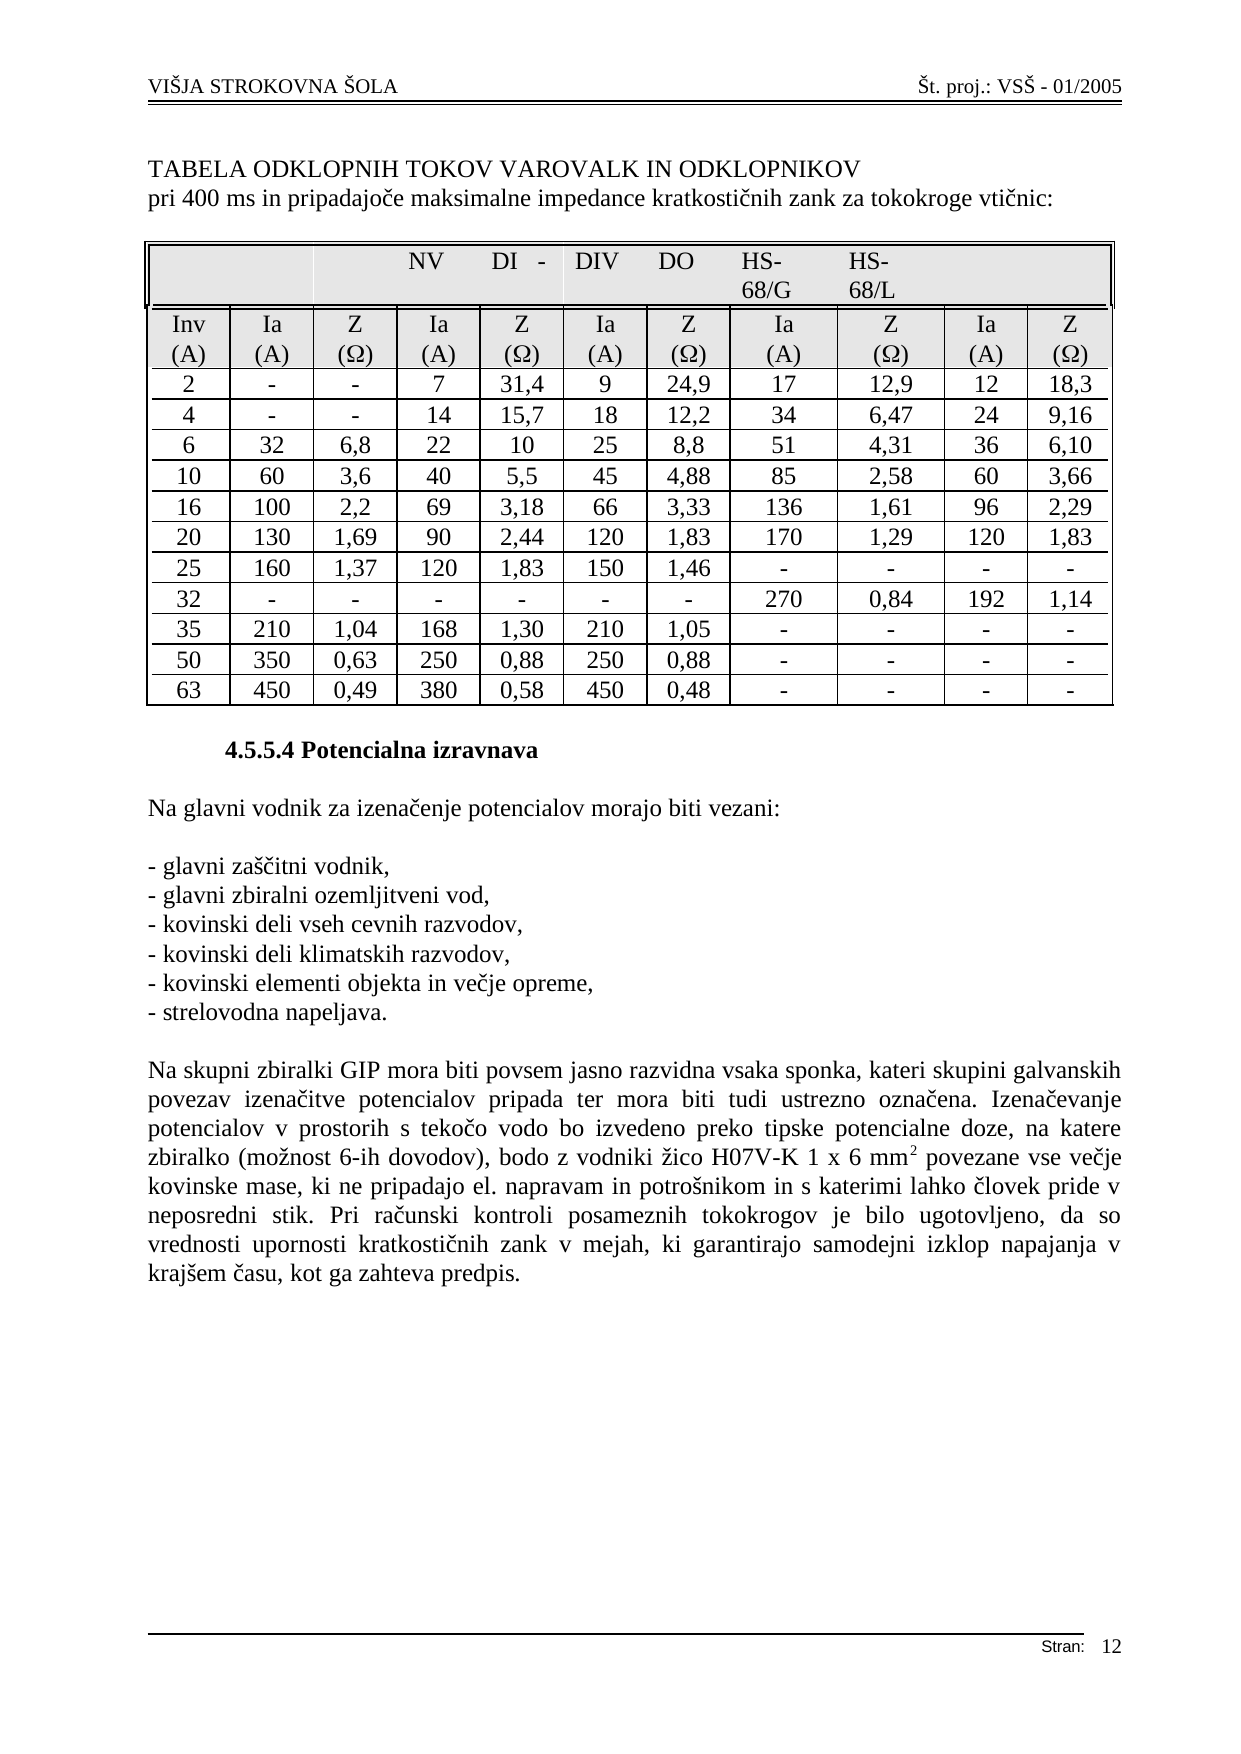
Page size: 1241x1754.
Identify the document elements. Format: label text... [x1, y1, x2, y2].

table_cell 51 [731, 430, 837, 459]
table_cell Z (W) [648, 310, 729, 367]
table_cell 0,48 [648, 675, 729, 704]
table_cell - [731, 614, 837, 643]
table_cell 22 [398, 430, 479, 459]
table_cell 3,33 [648, 492, 729, 521]
table_cell 450 [564, 675, 646, 704]
table_cell Ia (A) [564, 310, 646, 367]
text - glavni zaščitni vodnik, [148, 851, 1122, 880]
table_cell 35 [148, 613, 229, 643]
table_header HS-68/G [730, 246, 837, 304]
text - strelovodna napeljava. [148, 997, 1122, 1026]
table_cell - [231, 583, 313, 612]
table_cell 0,49 [314, 675, 396, 704]
table_cell 270 [731, 583, 837, 612]
table_cell 3,6 [314, 461, 396, 490]
table_cell 1,46 [648, 553, 729, 582]
text Na skupni zbiralki GIP mora biti povsem jasno razvidna vsaka sponka, kateri skupini galvanskih povezav izenačitve potencialov pripada ter mora biti tudi ustrezno označena. Izenačevanje potencialov v prostorih s tekočo vodo bo izvedeno preko tipske potencialne doze, na katere zbiralko (možnost 6-ih dovodov), bodo z vodniki žico H07V-K 1 x 6 mm2 povezane vse večje kovinske mase, ki ne pripadajo el. napravam in potrošnikom in s katerimi lahko človek pride v neposredni stik. Pri računski kontroli posameznih tokokrogov je bilo ugotovljeno, da so vrednosti upornosti kratkostičnih zank v mejah, ki garantirajo samodejni izklop napajanja v krajšem času, kot ga zahteva predpis. [148, 1055, 1122, 1287]
table_cell Ia (A) [231, 310, 313, 367]
table_cell 12,2 [648, 400, 729, 429]
table_cell 450 [231, 675, 313, 704]
table_cell 1,69 [314, 522, 396, 551]
text Na glavni vodnik za izenačenje potencialov morajo biti vezani: [148, 793, 1122, 822]
table_cell - [945, 614, 1027, 643]
table_cell 0,58 [481, 675, 563, 704]
table_cell 4,31 [838, 430, 944, 459]
table_cell 136 [731, 492, 837, 521]
table_cell 5,5 [481, 461, 563, 490]
table_cell 168 [398, 614, 479, 643]
table_cell 3,66 [1028, 459, 1112, 490]
table_cell 1,61 [838, 492, 944, 521]
table_cell 9 [564, 369, 646, 398]
table_cell - [1028, 551, 1112, 582]
table_cell 18,3 [1028, 368, 1112, 398]
table_header DI - [480, 246, 563, 304]
table_cell 120 [398, 553, 479, 582]
table_cell 250 [398, 645, 479, 674]
table_cell Ia (A) [945, 310, 1027, 367]
table_cell 1,05 [648, 614, 729, 643]
table_cell 0,88 [481, 645, 563, 674]
table_cell 10 [148, 459, 229, 490]
table_cell 350 [231, 645, 313, 674]
table_cell 9,16 [1028, 398, 1112, 429]
table_cell 3,18 [481, 492, 563, 521]
table_cell - [945, 553, 1027, 582]
table_cell 2,58 [838, 461, 944, 490]
table_cell 25 [148, 551, 229, 582]
table_cell 0,84 [838, 583, 944, 612]
table_cell 6 [148, 429, 229, 459]
table_header DIV [564, 246, 647, 304]
table_cell - [231, 369, 313, 398]
table_cell 12,9 [838, 369, 944, 398]
table_cell - [1028, 613, 1112, 643]
table_cell Z (W) [481, 310, 563, 367]
table_cell Ia (A) [731, 310, 837, 367]
table_cell - [564, 583, 646, 612]
table_cell 12 [945, 369, 1027, 398]
table_cell 69 [398, 492, 479, 521]
table_cell Z (W) [1028, 304, 1112, 367]
text - glavni zbiralni ozemljitveni vod, [148, 880, 1122, 909]
text pri 400 ms in pripadajoče maksimalne impedance kratkostičnih zank za tokokroge vtičnic: [148, 182, 1122, 212]
table_cell 0,63 [314, 645, 396, 674]
table_cell - [314, 400, 396, 429]
table_cell 50 [148, 643, 229, 674]
table_cell 4,88 [648, 461, 729, 490]
table_cell 32 [148, 582, 229, 612]
table_cell 100 [231, 492, 313, 521]
table_cell - [648, 583, 729, 612]
table_cell 34 [731, 400, 837, 429]
table_header DO [647, 246, 730, 304]
table_cell 0,88 [648, 645, 729, 674]
table_cell - [731, 553, 837, 582]
table_cell 120 [945, 522, 1027, 551]
table_cell 1,83 [648, 522, 729, 551]
table_cell - [1028, 674, 1112, 704]
table_cell 1,37 [314, 553, 396, 582]
table_cell 1,04 [314, 614, 396, 643]
table_cell - [731, 675, 837, 704]
table_cell 36 [945, 430, 1027, 459]
table_cell 6,10 [1028, 429, 1112, 459]
table_cell - [945, 675, 1027, 704]
table_cell 192 [945, 583, 1027, 612]
table_cell 1,83 [481, 553, 563, 582]
subtitle 4.5.5.4 Potencialna izravnava [225, 735, 1122, 764]
table_cell 15,7 [481, 400, 563, 429]
table_cell Z (W) [838, 310, 944, 367]
table_cell 210 [564, 614, 646, 643]
table_cell - [481, 583, 563, 612]
table_cell Inv (A) [148, 304, 229, 367]
table_header [150, 246, 230, 304]
table_cell 85 [731, 461, 837, 490]
table_header [1028, 246, 1110, 304]
table_header HS-68/L [837, 246, 944, 304]
table_cell 66 [564, 492, 646, 521]
table_cell 32 [231, 430, 313, 459]
table_cell 45 [564, 461, 646, 490]
table_cell 63 [148, 674, 229, 704]
table_cell 16 [148, 490, 229, 521]
table_cell - [838, 645, 944, 674]
table_cell 2 [148, 368, 229, 398]
table_cell - [945, 645, 1027, 674]
table_cell 130 [231, 522, 313, 551]
table_cell 1,30 [481, 614, 563, 643]
table_header NV [397, 246, 480, 304]
table_cell 20 [148, 521, 229, 551]
table_cell 380 [398, 675, 479, 704]
table_cell 60 [231, 461, 313, 490]
table_cell 96 [945, 492, 1027, 521]
table_cell 250 [564, 645, 646, 674]
table_cell 4 [148, 398, 229, 429]
table_cell 1,29 [838, 522, 944, 551]
table_cell 6,47 [838, 400, 944, 429]
text TABELA ODKLOPNIH TOKOV VAROVALK IN ODKLOPNIKOV [148, 153, 1122, 182]
text - kovinski elementi objekta in večje opreme, [148, 967, 1122, 997]
table_cell 24 [945, 400, 1027, 429]
table_cell 25 [564, 430, 646, 459]
table_cell - [1028, 643, 1112, 674]
table_cell 2,29 [1028, 490, 1112, 521]
table_cell 10 [481, 430, 563, 459]
text - kovinski deli vseh cevnih razvodov, [148, 909, 1122, 938]
table_cell 17 [731, 369, 837, 398]
text - kovinski deli klimatskih razvodov, [148, 938, 1122, 967]
table_cell 120 [564, 522, 646, 551]
table_cell 160 [231, 553, 313, 582]
table_cell 18 [564, 400, 646, 429]
table_cell - [314, 583, 396, 612]
table_cell 210 [231, 614, 313, 643]
table_cell 24,9 [648, 369, 729, 398]
table_cell 2,44 [481, 522, 563, 551]
table_cell 2,2 [314, 492, 396, 521]
table_cell 60 [945, 461, 1027, 490]
table_cell 14 [398, 400, 479, 429]
table_cell 1,83 [1028, 521, 1112, 551]
table_header [230, 246, 313, 304]
table_cell 40 [398, 461, 479, 490]
table_cell Ia (A) [398, 310, 479, 367]
table_cell - [731, 645, 837, 674]
table_cell 6,8 [314, 430, 396, 459]
table_cell Z (W) [314, 310, 396, 367]
table_cell - [398, 583, 479, 612]
table_cell 150 [564, 553, 646, 582]
table_cell - [314, 369, 396, 398]
table_cell - [231, 400, 313, 429]
table_cell - [838, 675, 944, 704]
table_cell 170 [731, 522, 837, 551]
table_cell 8,8 [648, 430, 729, 459]
table_cell - [838, 614, 944, 643]
table_cell - [838, 553, 944, 582]
table_cell 90 [398, 522, 479, 551]
table_header [944, 246, 1028, 304]
table_cell 7 [398, 369, 479, 398]
table_cell 31,4 [481, 369, 563, 398]
table_cell 1,14 [1028, 582, 1112, 612]
table_header [314, 246, 397, 304]
